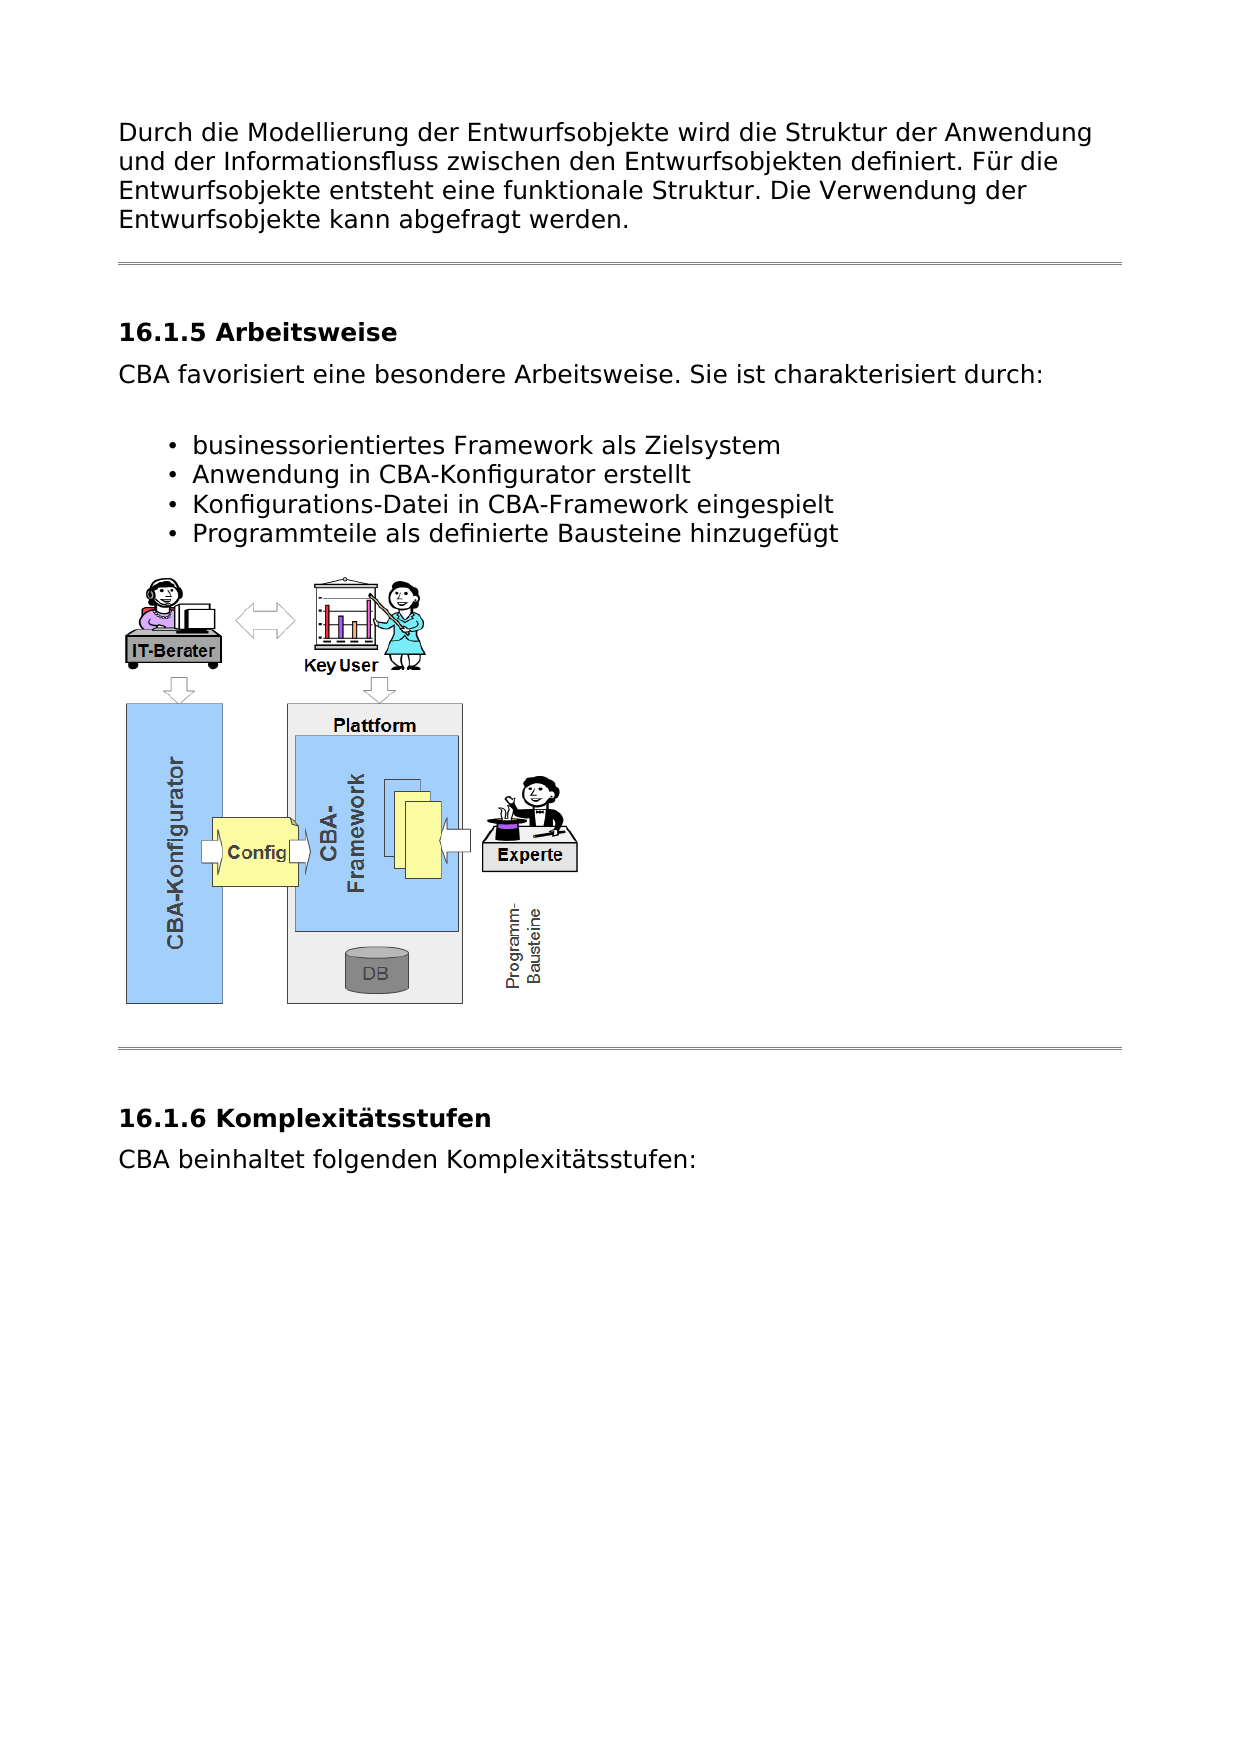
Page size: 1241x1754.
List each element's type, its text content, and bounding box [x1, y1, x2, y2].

subtitle 16.1.5 Arbeitsweise [118, 319, 1122, 348]
list Anwendung in CBA-Konfigurator erstellt [177, 461, 1122, 490]
list Konfigurations-Datei in CBA-Framework eingespielt [177, 490, 1122, 519]
text CBA beinhaltet folgenden Komplexitätsstufen: [118, 1145, 1122, 1174]
text Durch die Modellierung der Entwurfsobjekte wird die Struktur der Anwendung und der Informationsfluss zwischen den Entwurfsobjekten definiert. Für die Entwurfsobjekte entsteht eine funktionale Struktur. Die Verwendung der Entwurfsobjekte kann abgefragt werden. [118, 118, 1122, 235]
text CBA favorisiert eine besondere Arbeitsweise. Sie ist charakterisiert durch: [118, 360, 1122, 389]
picture [118, 577, 587, 1020]
list Programmteile als definierte Bausteine hinzugefügt [177, 519, 1122, 548]
list businessorientiertes Framework als Zielsystem [177, 431, 1122, 461]
subtitle 16.1.6 Komplexitätsstufen [118, 1104, 1122, 1133]
